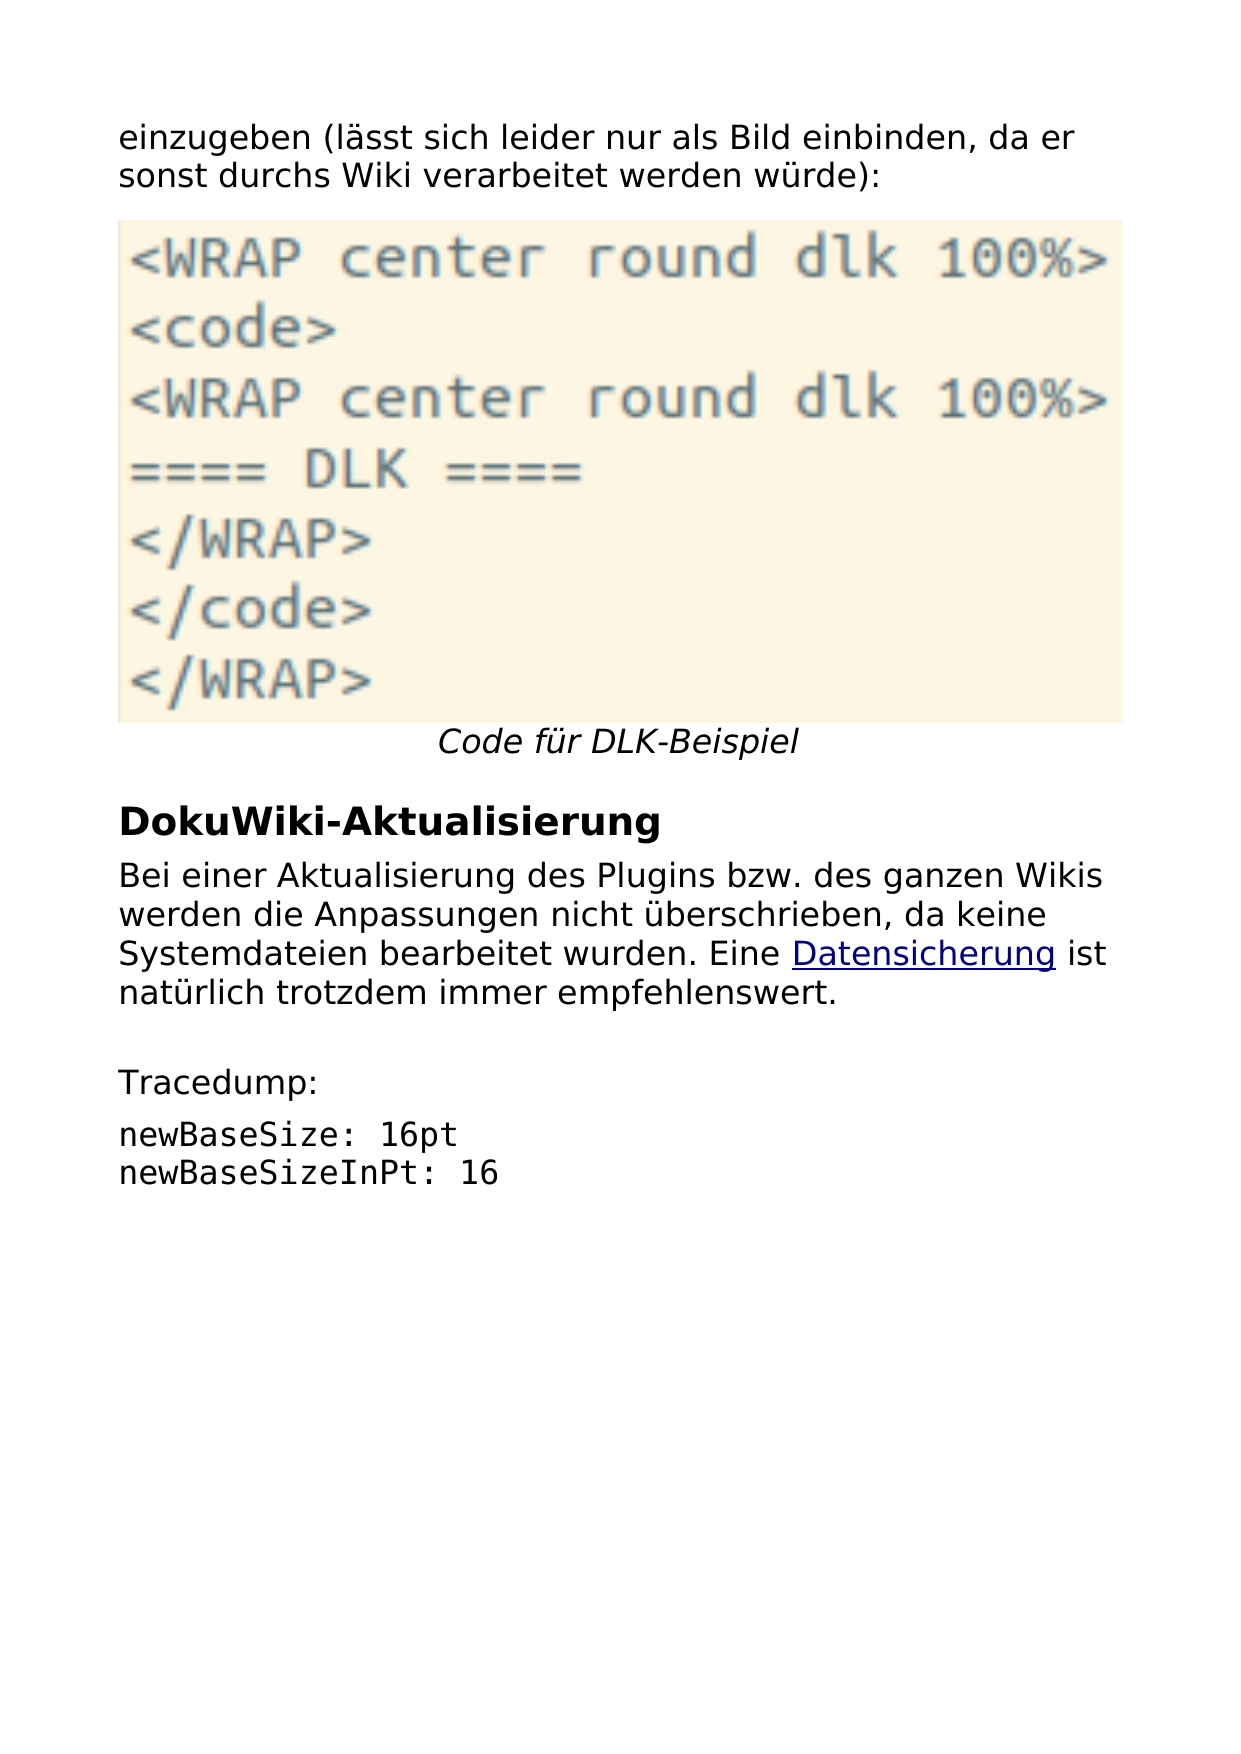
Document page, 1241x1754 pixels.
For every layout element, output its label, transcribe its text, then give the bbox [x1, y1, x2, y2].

subtitle DokuWiki-Aktualisierung [118, 799, 1122, 844]
text einzugeben (lässt sich leider nur als Bild einbinden, da er sonst durchs Wiki verarbeitet werden würde): [118, 118, 1122, 196]
text Bei einer Aktualisierung des Plugins bzw. des ganzen Wikis werden die Anpassungen nicht überschrieben, da keine Systemdateien bearbeitet wurden. Eine Datensicherung ist natürlich trotzdem immer empfehlenswert. [118, 857, 1122, 1012]
text newBaseSize: 16pt newBaseSizeInPt: 16 [118, 1115, 1122, 1193]
text Code für DLK-Beispiel [118, 723, 1122, 762]
picture [118, 220, 1123, 723]
text Tracedump: [118, 1025, 1122, 1102]
